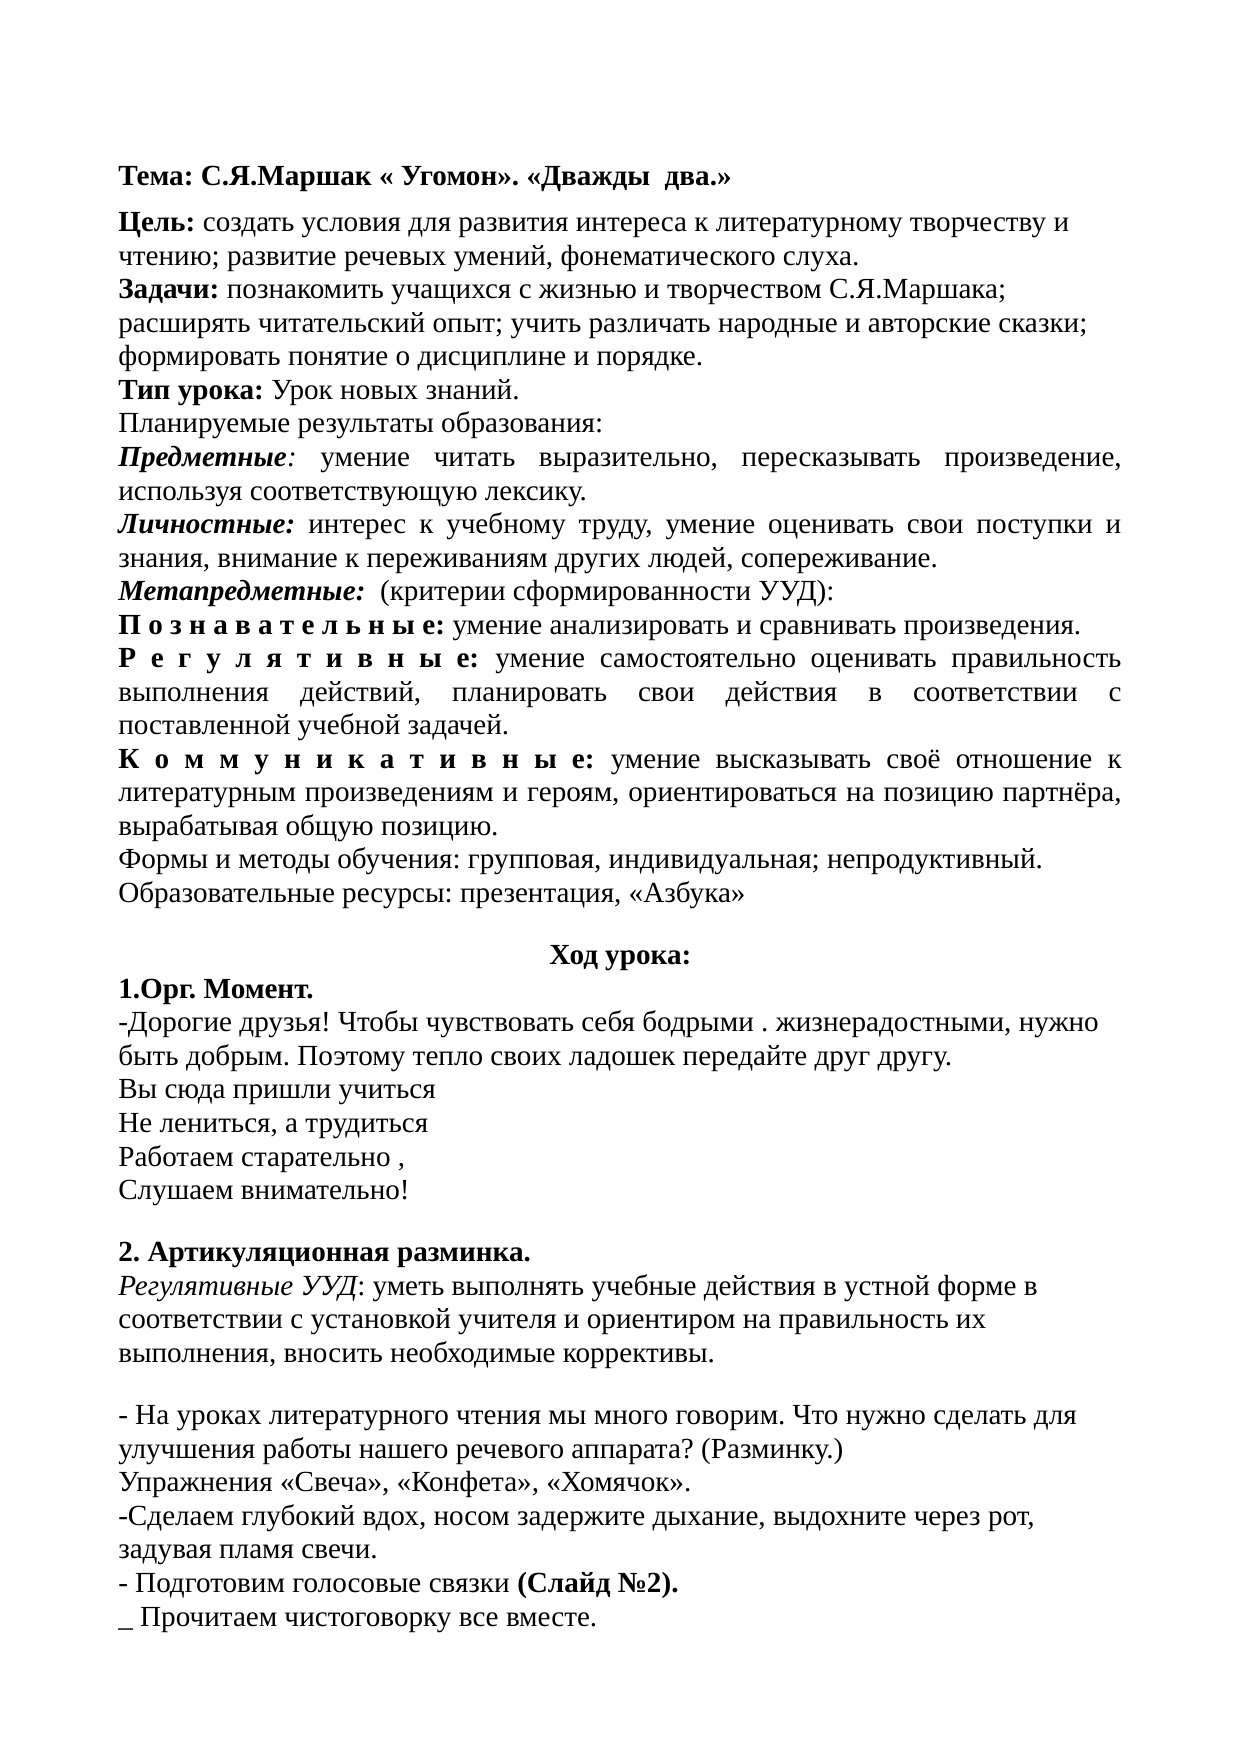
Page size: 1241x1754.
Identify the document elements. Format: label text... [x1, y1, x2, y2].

text Тема: С.Я.Маршак « Угомон». «Дважды два.» [118, 158, 1122, 192]
text Не лениться, а трудиться [118, 1105, 1122, 1139]
text Тип урока: Урок новых знаний. [118, 372, 1122, 406]
text - Подготовим голосовые связки (Слайд №2). [118, 1565, 1122, 1599]
text 2. Артикуляционная разминка. [118, 1234, 1122, 1268]
text Ход урока: [118, 937, 1122, 971]
text Р е г у л я т и в н ы е: умение самостоятельно оценивать правильность выполнения действий, планировать свои действия в соответствии с поставленной учебной задачей. [118, 640, 1122, 741]
text -Дорогие друзья! Чтобы чувствовать себя бодрыми . жизнерадостными, нужно быть добрым. Поэтому тепло своих ладошек передайте друг другу. [118, 1004, 1122, 1072]
text _ Прочитаем чистоговорку все вместе. [118, 1599, 1122, 1632]
text Работаем старательно , [118, 1139, 1122, 1172]
text Вы сюда пришли учиться [118, 1072, 1122, 1105]
text - На уроках литературного чтения мы много говорим. Что нужно сделать для улучшения работы нашего речевого аппарата? (Разминку.) [118, 1397, 1122, 1464]
text Предметные: умение читать выразительно, пересказывать произведение, используя соответствующую лексику. [118, 439, 1122, 506]
text К о м м у н и к а т и в н ы е: умение высказывать своё отношение к литературным произведениям и героям, ориентироваться на позицию партнёра, вырабатывая общую позицию. [118, 741, 1122, 842]
text 1.Орг. Момент. [118, 971, 1122, 1004]
text Личностные: интерес к учебному труду, умение оценивать свои поступки и знания, внимание к переживаниям других людей, сопереживание. [118, 506, 1122, 573]
text П о з н а в а т е л ь н ы е: умение анализировать и сравнивать произведения. [118, 607, 1122, 640]
text Регулятивные УУД: уметь выполнять учебные действия в устной форме в соответствии с установкой учителя и ориентиром на правильность их выполнения, вносить необходимые коррективы. [118, 1268, 1122, 1369]
text Образовательные ресурсы: презентация, «Азбука» [118, 875, 1122, 909]
text Упражнения «Свеча», «Конфета», «Хомячок». [118, 1464, 1122, 1498]
text Метапредметные: (критерии сформированности УУД): [118, 573, 1122, 607]
text Планируемые результаты образования: [118, 406, 1122, 439]
text Слушаем внимательно! [118, 1172, 1122, 1206]
text Цель: создать условия для развития интереса к литературному творчеству и чтению; развитие речевых умений, фонематического слуха. [118, 204, 1122, 271]
text Формы и методы обучения: групповая, индивидуальная; непродуктивный. [118, 842, 1122, 875]
text -Сделаем глубокий вдох, носом задержите дыхание, выдохните через рот, задувая пламя свечи. [118, 1498, 1122, 1565]
text Задачи: познакомить учащихся с жизнью и творчеством С.Я.Маршака; расширять читательский опыт; учить различать народные и авторские сказки; формировать понятие о дисциплине и порядке. [118, 271, 1122, 372]
